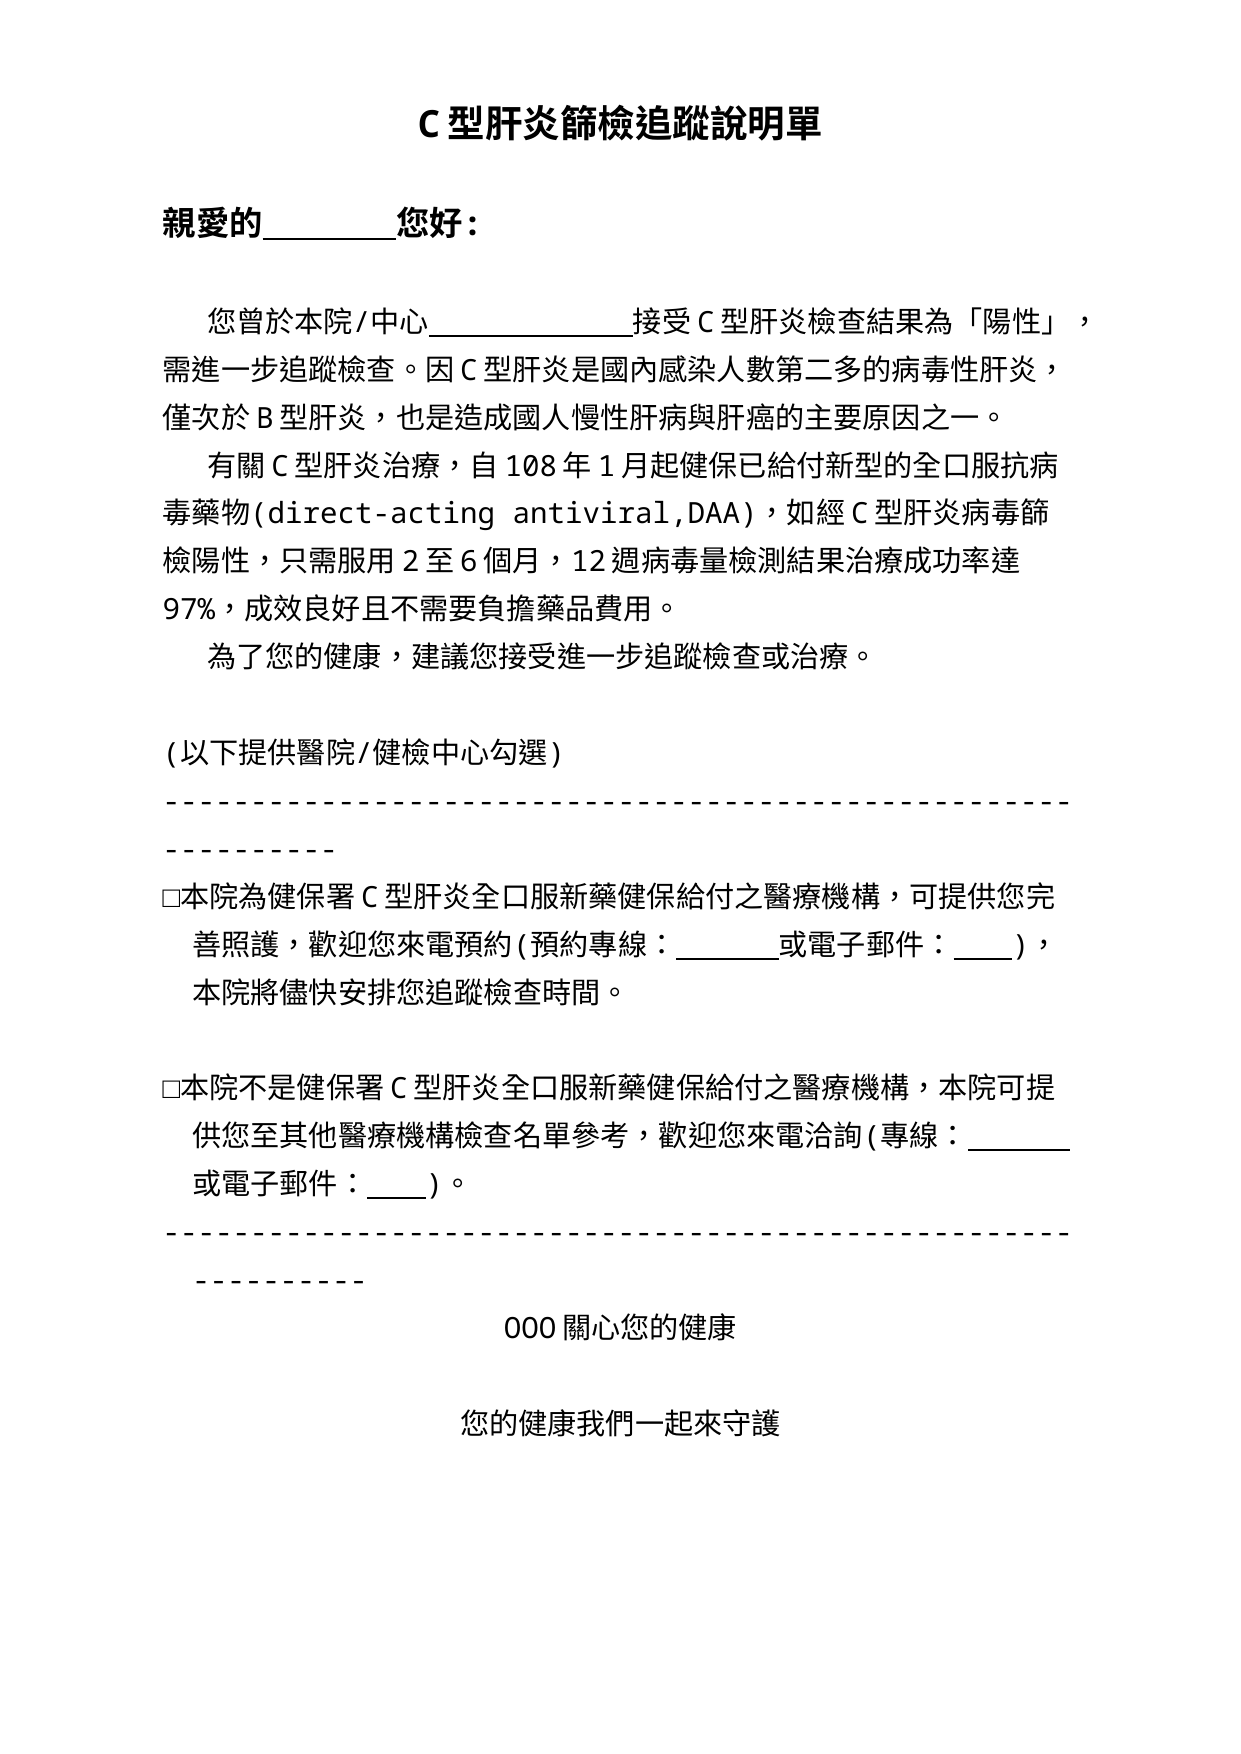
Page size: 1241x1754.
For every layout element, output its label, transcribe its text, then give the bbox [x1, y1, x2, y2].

text C型肝炎篩檢追蹤說明單 [162, 94, 1078, 149]
text □本院為健保署C型肝炎全口服新藥健保給付之醫療機構，可提供您完善照護，歡迎您來電預約(預約專線： 或電子郵件： )，本院將儘快安排您追蹤檢查時間。 [162, 868, 1078, 1012]
text □本院不是健保署C型肝炎全口服新藥健保給付之醫療機構，本院可提供您至其他醫療機構檢查名單參考，歡迎您來電洽詢(專線： 或電子郵件： )。 [162, 1059, 1078, 1203]
text -------------------------------------------------------------- [162, 1203, 1078, 1299]
text 親愛的 您好: [162, 197, 1078, 245]
text -------------------------------------------------------------- [162, 772, 1078, 868]
text OOO關心您的健康 [162, 1299, 1078, 1347]
text 您曾於本院/中心 接受C型肝炎檢查結果為「陽性」，需進一步追蹤檢查。因C型肝炎是國內感染人數第二多的病毒性肝炎，僅次於B型肝炎，也是造成國人慢性肝病與肝癌的主要原因之一。 [162, 293, 1078, 437]
text 有關C型肝炎治療，自108年1月起健保已給付新型的全口服抗病毒藥物(direct-acting antiviral,DAA)，如經C型肝炎病毒篩檢陽性，只需服用2至6個月，12週病毒量檢測結果治療成功率達97%，成效良好且不需要負擔藥品費用。 [162, 437, 1078, 628]
text (以下提供醫院/健檢中心勾選) [162, 724, 1078, 772]
text 您的健康我們一起來守護 [162, 1395, 1078, 1443]
text 為了您的健康，建議您接受進一步追蹤檢查或治療。 [162, 628, 1078, 676]
